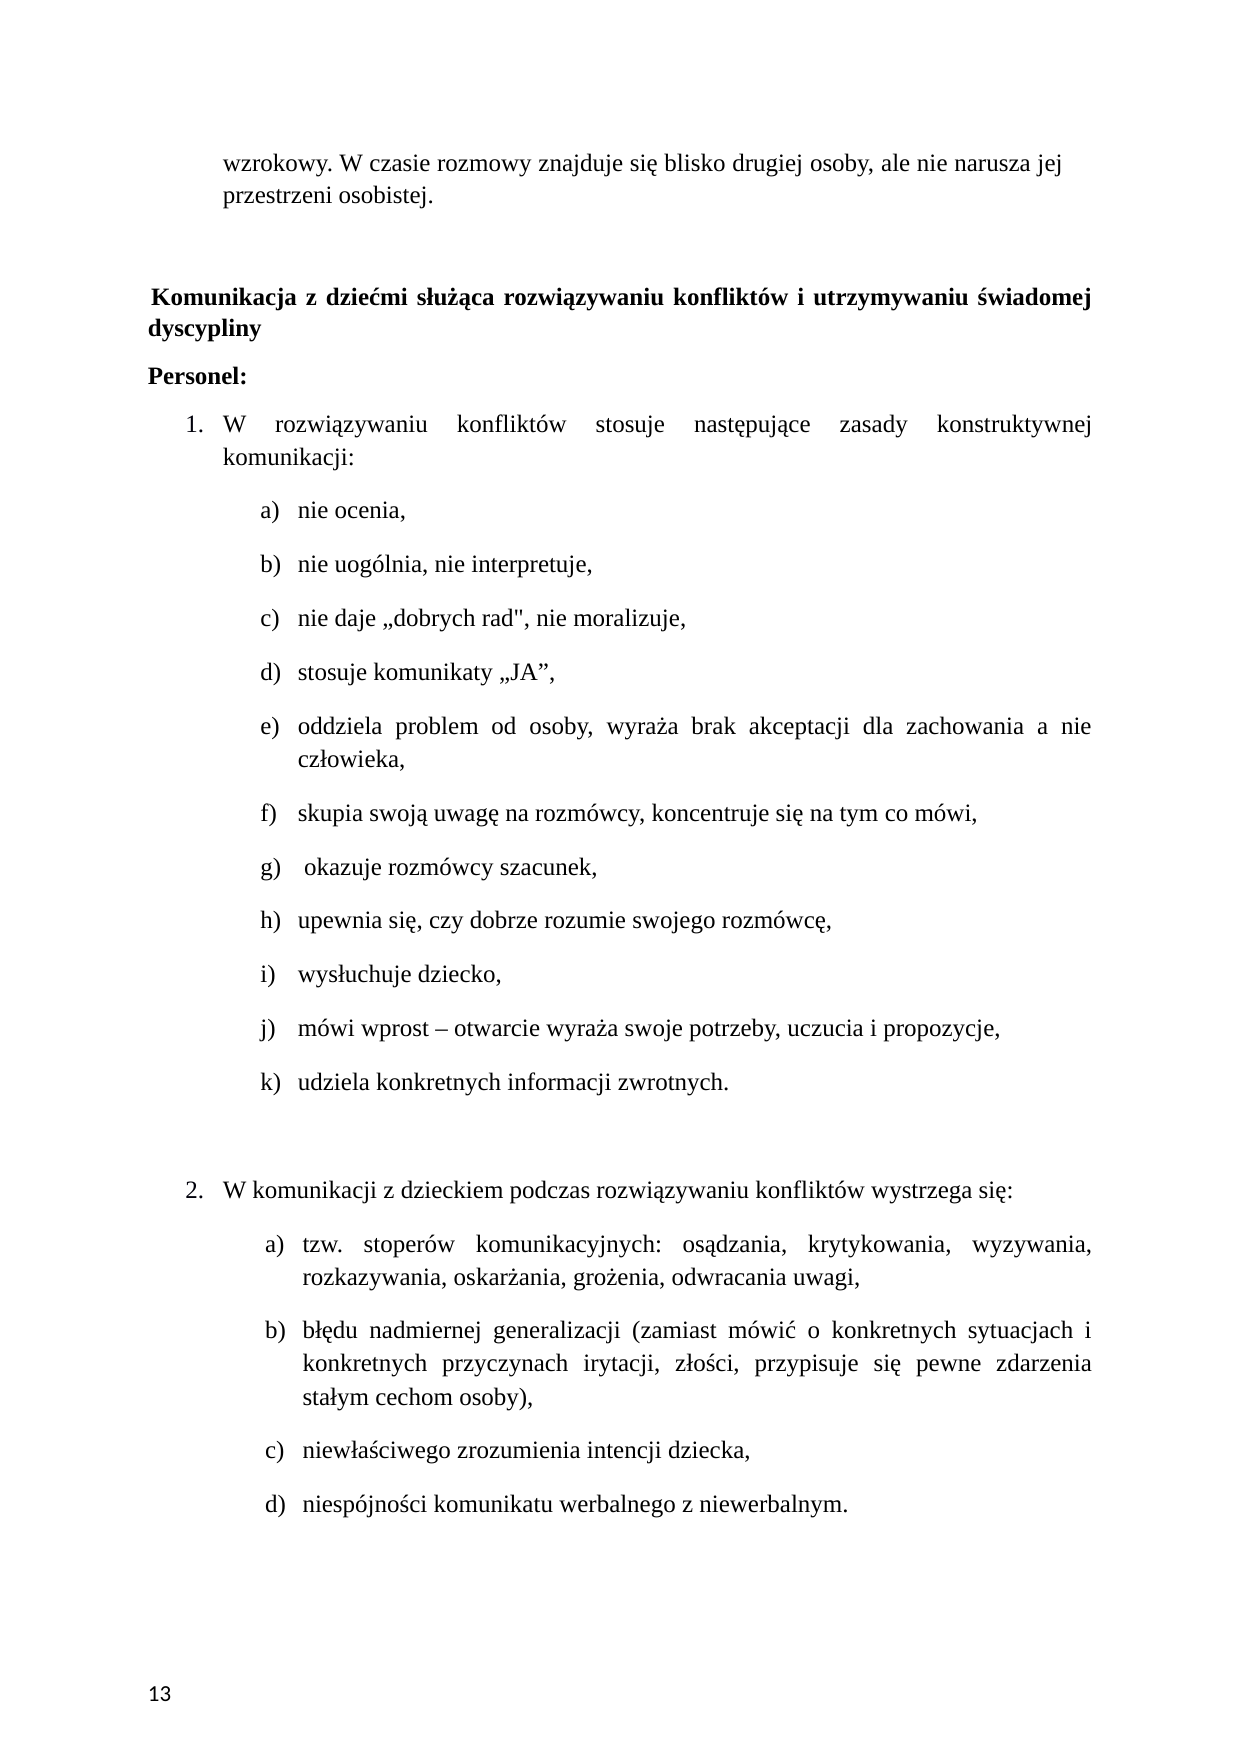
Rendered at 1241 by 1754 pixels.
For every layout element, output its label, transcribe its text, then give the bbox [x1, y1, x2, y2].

list nie uogólnia, nie interpretuje, [260, 549, 1093, 578]
list W komunikacji z dzieckiem podczas rozwiązywaniu konfliktów wystrzega się: [185, 1175, 1093, 1203]
subtitle Personel: [148, 361, 1093, 390]
list nie ocenia, [260, 496, 1093, 524]
list W rozwiązywaniu konfliktów stosuje następujące zasady konstruktywnej komunikacji: [185, 409, 1093, 470]
list wzrokowy. W czasie rozmowy znajduje się blisko drugiej osoby, ale nie narusza jej przestrzeni osobistej. [223, 148, 1063, 209]
list oddziela problem od osoby, wyraża brak akceptacji dla zachowania a nie człowieka, [260, 711, 1093, 773]
list skupia swoją uwagę na rozmówcy, koncentruje się na tym co mówi, [260, 798, 1093, 827]
list niespójności komunikatu werbalnego z niewerbalnym. [265, 1489, 1093, 1518]
list mówi wprost – otwarcie wyraża swoje potrzeby, uczucia i propozycje, [260, 1013, 1093, 1042]
list nie daje „dobrych rad", nie moralizuje, [260, 603, 1093, 632]
list stosuje komunikaty „JA”, [260, 657, 1093, 686]
list tzw. stoperów komunikacyjnych: osądzania, krytykowania, wyzywania, rozkazywania, oskarżania, grożenia, odwracania uwagi, [265, 1229, 1093, 1290]
list niewłaściwego zrozumienia intencji dziecka, [265, 1435, 1093, 1464]
list wysłuchuje dziecko, [260, 959, 1093, 988]
list okazuje rozmówcy szacunek, [260, 852, 1093, 880]
list błędu nadmiernej generalizacji (zamiast mówić o konkretnych sytuacjach i konkretnych przyczynach irytacji, złości, przypisuje się pewne zdarzenia stałym cechom osoby), [265, 1316, 1093, 1410]
text Komunikacja z dziećmi służąca rozwiązywaniu konfliktów i utrzymywaniu świadomej dyscypliny [133, 282, 1093, 342]
list upewnia się, czy dobrze rozumie swojego rozmówcę, [260, 906, 1093, 934]
list udziela konkretnych informacji zwrotnych. [260, 1067, 1093, 1096]
